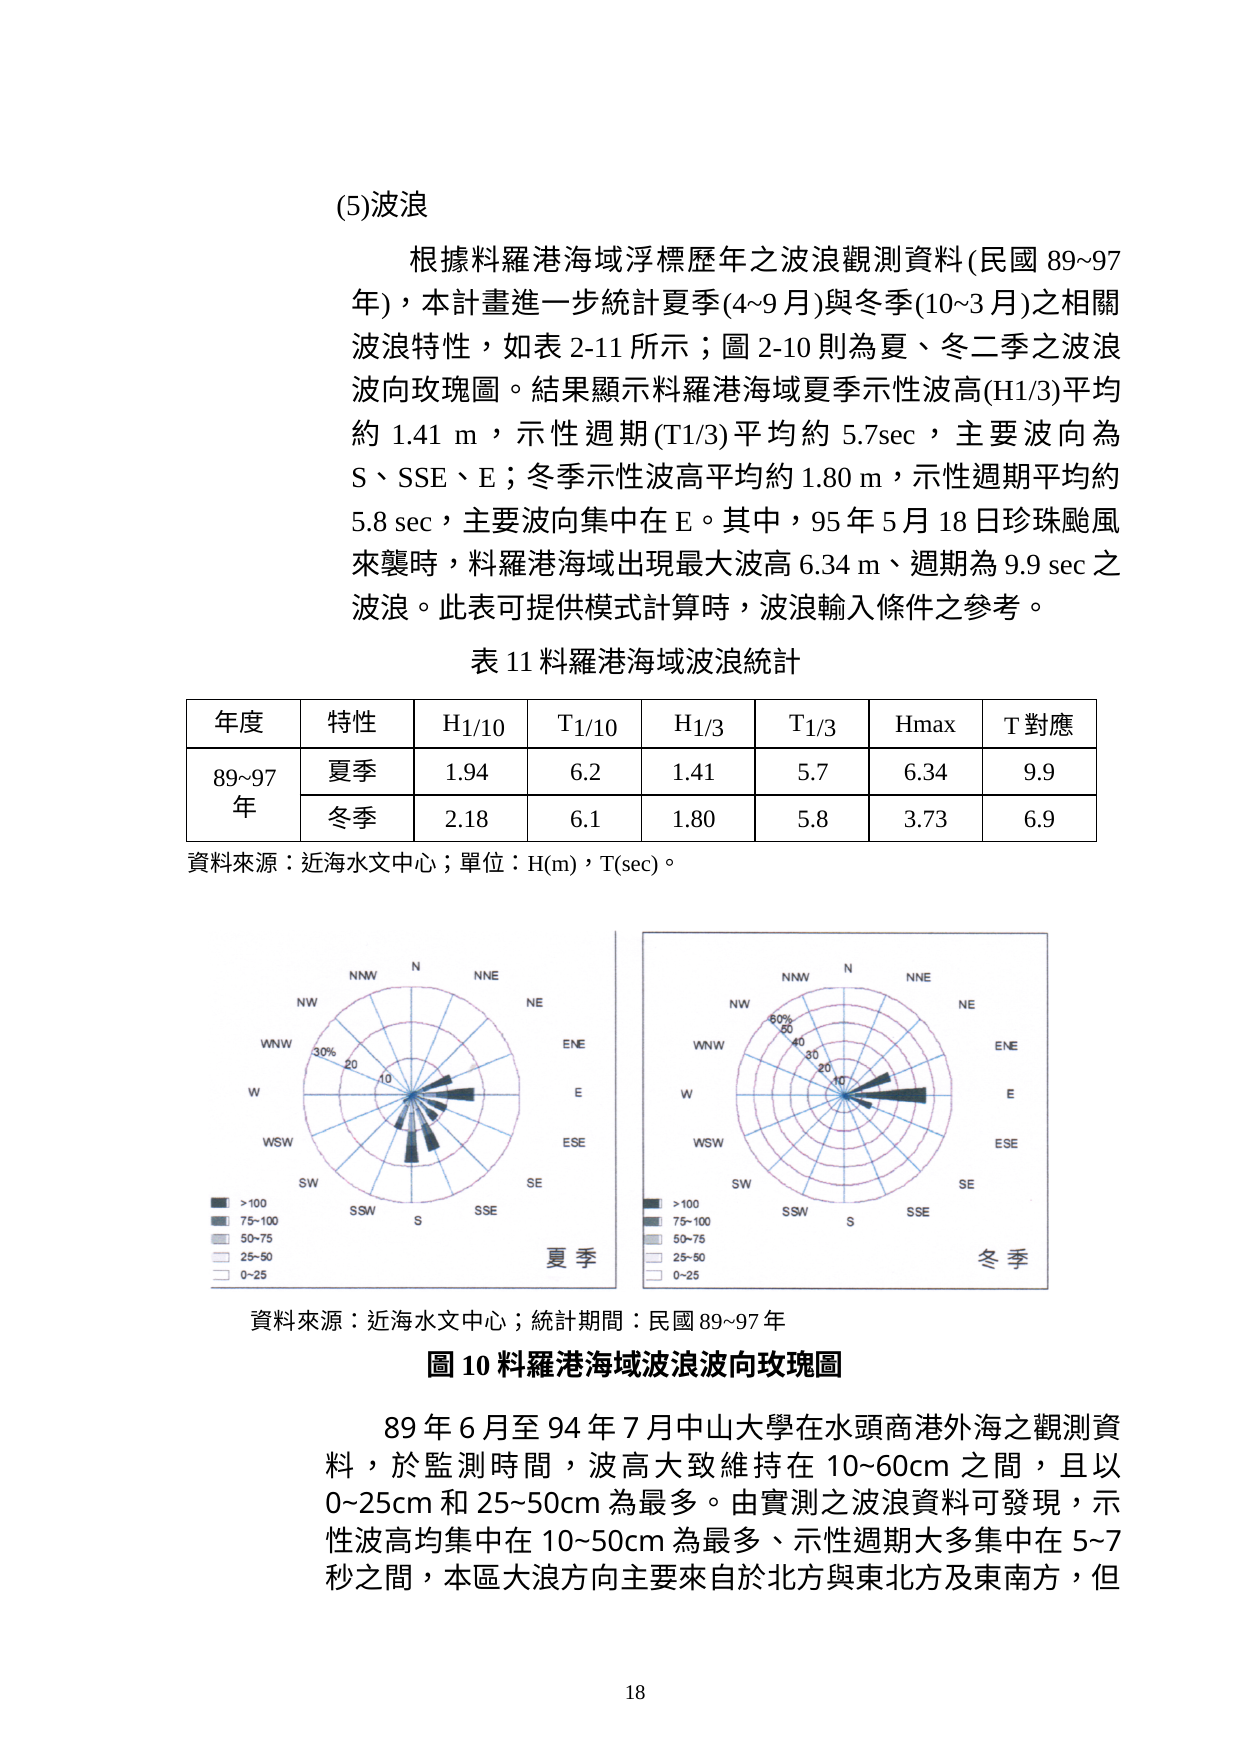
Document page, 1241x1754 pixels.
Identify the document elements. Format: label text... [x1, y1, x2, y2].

table_header Hmax [870, 700, 982, 747]
table_cell 5.7 [756, 749, 868, 794]
table_cell 1.80 [642, 796, 754, 841]
table_cell 1.94 [415, 749, 527, 794]
table_cell 冬季 [301, 796, 413, 841]
text 圖10 料羅港海域波浪波向玫瑰圖 [148, 1342, 1122, 1384]
text 資料來源：近海水文中心；單位：H(m)，T(sec)。 [187, 842, 1124, 876]
table_header T1/10 [528, 700, 641, 747]
table_cell 2.18 [415, 796, 527, 841]
picture [208, 930, 1049, 1292]
table_cell 3.73 [870, 796, 982, 841]
table_header H1/10 [415, 700, 527, 747]
text (5)波浪 [160, 185, 1124, 223]
table_cell 6.9 [983, 796, 1096, 841]
table_header [136, 930, 1093, 1305]
table_cell 89~97 年 [187, 749, 300, 841]
table_cell 1.41 [642, 749, 754, 794]
table_cell 夏季 [301, 749, 413, 794]
table_header 年度 [187, 700, 300, 747]
table_cell 6.2 [528, 749, 641, 794]
text 資料來源：近海水文中心；統計期間：民國89~97年 [250, 1305, 1124, 1336]
table_header H1/3 [642, 700, 754, 747]
table_cell 5.8 [756, 796, 868, 841]
table_cell 6.34 [870, 749, 982, 794]
table_header T對應 [983, 700, 1096, 747]
table_cell 6.1 [528, 796, 641, 841]
text 89年6月至94年7月中山大學在水頭商港外海之觀測資料，於監測時間，波高大致維持在10~60cm之間，且以0~25cm和25~50cm為最多。由實測之波浪資料可發現，示性波高均集中在10~50cm為最多、示性週期大多集中在5~7秒之間，本區大浪方向主要來自於北方與東北方及東南方，但由於遮蔽效應風浪均較小，根據實測風向顯示均集中在東北及東北東及東南(NE、ENE、SE)方向，剛好受大金門陸上之遮蔽，所以較難有大浪之形成。監測期間之波高分析如表12。 [325, 1409, 1122, 1596]
table_header 特性 [301, 700, 413, 747]
table_header T1/3 [756, 700, 868, 747]
table_cell [310, 118, 1133, 148]
text 表11料羅港海域波浪統計 [148, 628, 1124, 677]
table_cell 9.9 [983, 749, 1096, 794]
text 根據料羅港海域浮標歷年之波浪觀測資料(民國89~97年)，本計畫進一步統計夏季(4~9月)與冬季(10~3月)之相關波浪特性，如表2-11所示；圖2-10則為夏、冬二季之波浪波向玫瑰圖。結果顯示料羅港海域夏季示性波高(H1/3)平均約1.41 m，示性週期(T1/3)平均約5.7sec，主要波向為S、SSE、E；冬季示性波高平均約1.80 m，示性週期平均約5.8 sec，主要波向集中在E。其中，95年5月18日珍珠颱風來襲時，料羅港海域出現最大波高6.34 m、週期為9.9 sec之波浪。此表可提供模式計算時，波浪輸入條件之參考。 [351, 236, 1121, 627]
